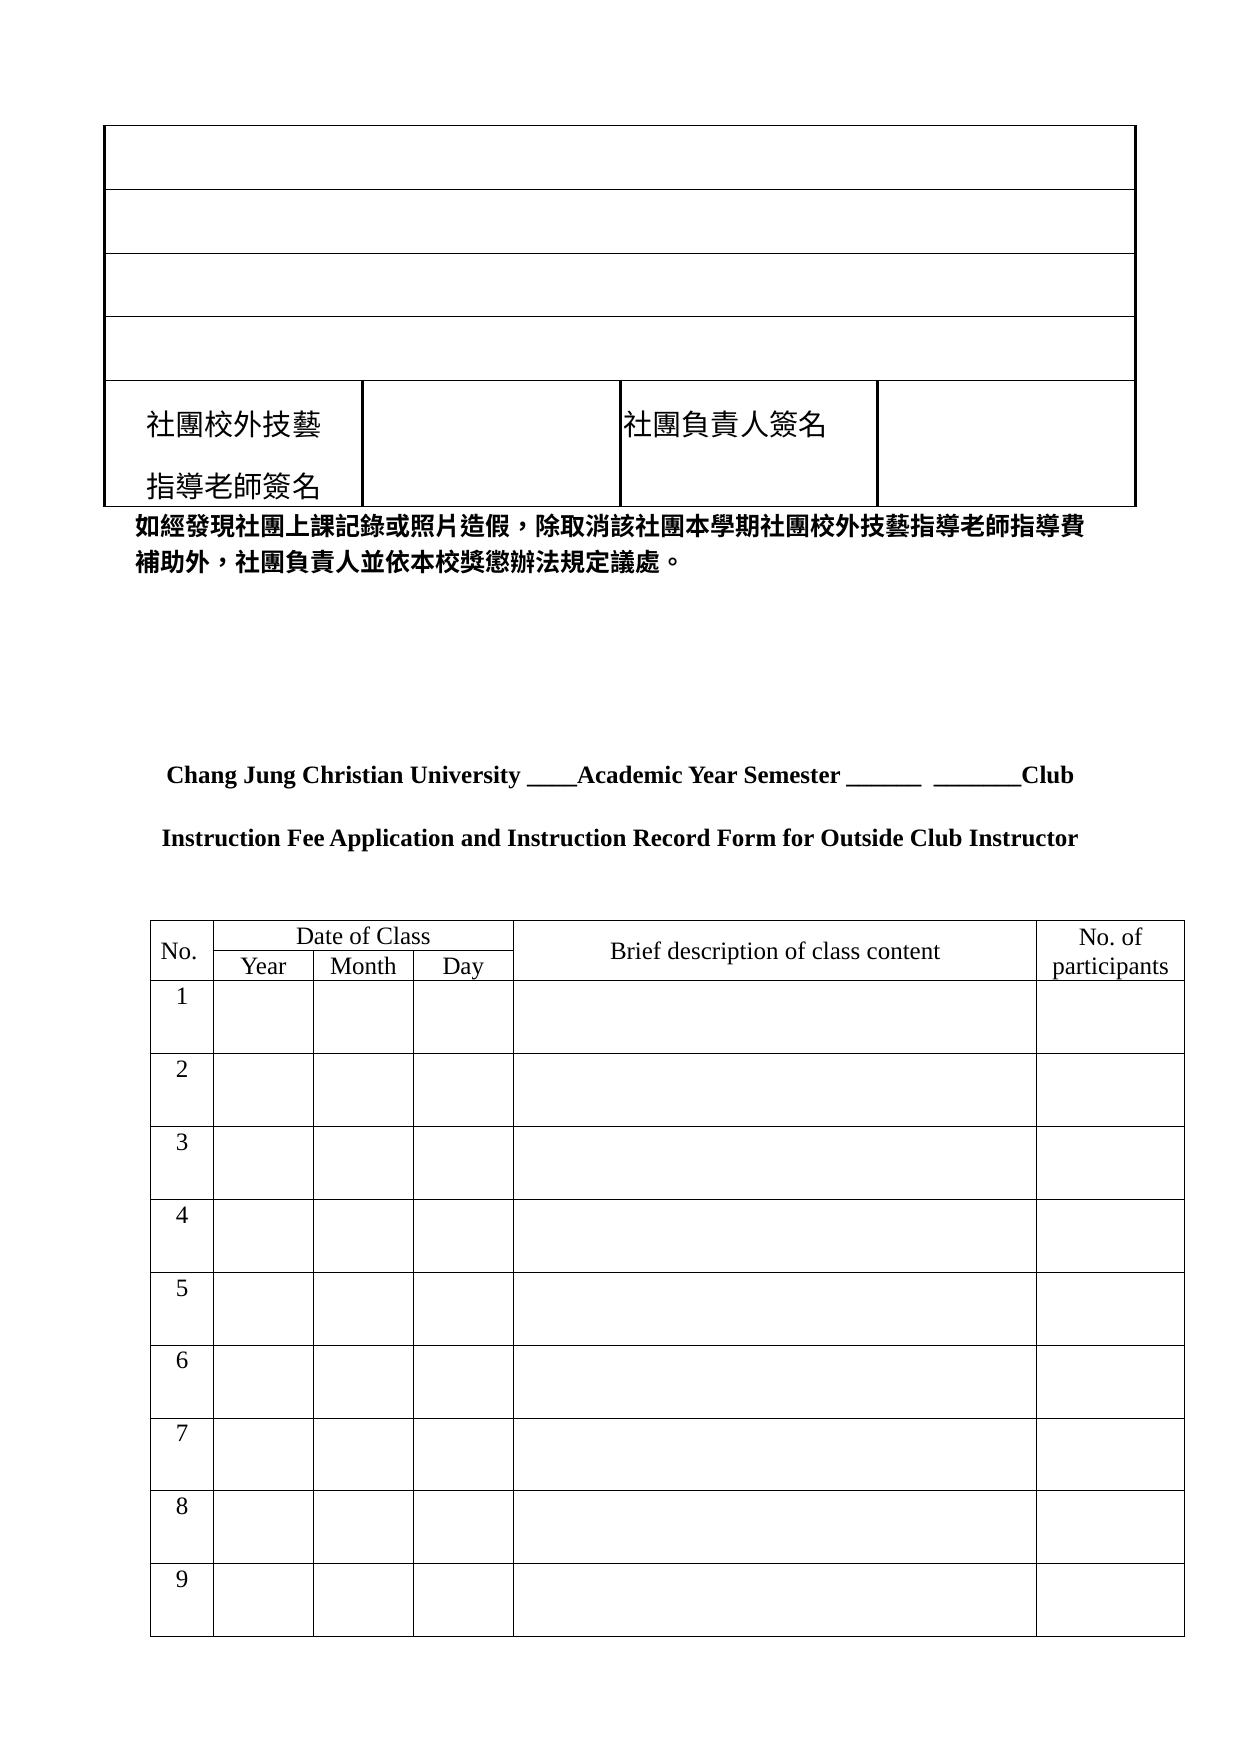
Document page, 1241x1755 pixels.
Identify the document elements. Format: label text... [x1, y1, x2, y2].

table_cell 社團負責人簽名 [622, 381, 876, 506]
table_cell [214, 1200, 313, 1272]
table_cell 9 [151, 1564, 213, 1636]
table_cell 8 [151, 1491, 213, 1563]
table_cell [106, 190, 1134, 252]
table_cell [106, 126, 1134, 189]
table_cell 4 [151, 1200, 213, 1272]
table_cell [314, 1200, 413, 1272]
table_cell [314, 1127, 413, 1199]
table_cell [106, 254, 1134, 316]
text Chang Jung Christian University ____Academic Year Semester ______ _______Club [148, 733, 1093, 795]
table_header No. [151, 921, 213, 980]
table_cell [1037, 1273, 1184, 1344]
table_cell [314, 981, 413, 1053]
table_cell [214, 1054, 313, 1126]
table_cell [414, 1127, 513, 1199]
table_cell [414, 1273, 513, 1344]
table_cell [1037, 1346, 1184, 1417]
table_cell [314, 1564, 413, 1636]
table_cell [514, 1346, 1036, 1417]
table_cell [1037, 1564, 1184, 1636]
table_cell [314, 1273, 413, 1344]
table_cell 3 [151, 1127, 213, 1199]
table_cell [106, 317, 1134, 379]
table_cell [514, 1200, 1036, 1272]
table_cell [1037, 1491, 1184, 1563]
table_cell 1 [151, 981, 213, 1053]
table_cell Day [414, 951, 513, 980]
table_cell [214, 1564, 313, 1636]
table_cell [214, 1491, 313, 1563]
table_cell [1037, 1127, 1184, 1199]
table_cell [1037, 1419, 1184, 1490]
table_cell [414, 1346, 513, 1417]
table_cell [1037, 1200, 1184, 1272]
table_cell [214, 1273, 313, 1344]
table_cell [1037, 1054, 1184, 1126]
table_cell [214, 1419, 313, 1490]
table_cell 6 [151, 1346, 213, 1417]
table_cell [314, 1346, 413, 1417]
table_cell [214, 1127, 313, 1199]
table_cell [514, 1127, 1036, 1199]
table_cell [1037, 981, 1184, 1053]
table_cell [514, 1564, 1036, 1636]
table_cell [314, 1419, 413, 1490]
table_header Brief description of class content [514, 921, 1036, 980]
table_cell 社團校外技藝 指導老師簽名 [106, 381, 361, 506]
text Instruction Fee Application and Instruction Record Form for Outside Club Instructor [148, 795, 1093, 858]
table_cell 5 [151, 1273, 213, 1344]
table_cell [414, 1054, 513, 1126]
table_cell [414, 1200, 513, 1272]
table_cell Month [314, 951, 413, 980]
table_cell [514, 981, 1036, 1053]
table_cell [414, 1491, 513, 1563]
table_cell Year [214, 951, 313, 980]
table_cell [314, 1491, 413, 1563]
text 如經發現社團上課記錄或照片造假，除取消該社團本學期社團校外技藝指導老師指導費補助外，社團負責人並依本校獎懲辦法規定議處。 [135, 507, 1093, 579]
table_cell [214, 1346, 313, 1417]
table_cell [514, 1419, 1036, 1490]
table_cell 2 [151, 1054, 213, 1126]
table_cell [514, 1491, 1036, 1563]
table_cell [514, 1054, 1036, 1126]
table_cell [414, 1419, 513, 1490]
table_cell [314, 1054, 413, 1126]
table_header Date of Class [214, 921, 513, 950]
table_cell [414, 1564, 513, 1636]
table_cell [414, 981, 513, 1053]
table_cell [514, 1273, 1036, 1344]
table_cell [879, 381, 1134, 506]
table_header No. of participants [1037, 921, 1184, 980]
table_cell [364, 381, 619, 506]
table_cell [214, 981, 313, 1053]
table_cell 7 [151, 1419, 213, 1490]
